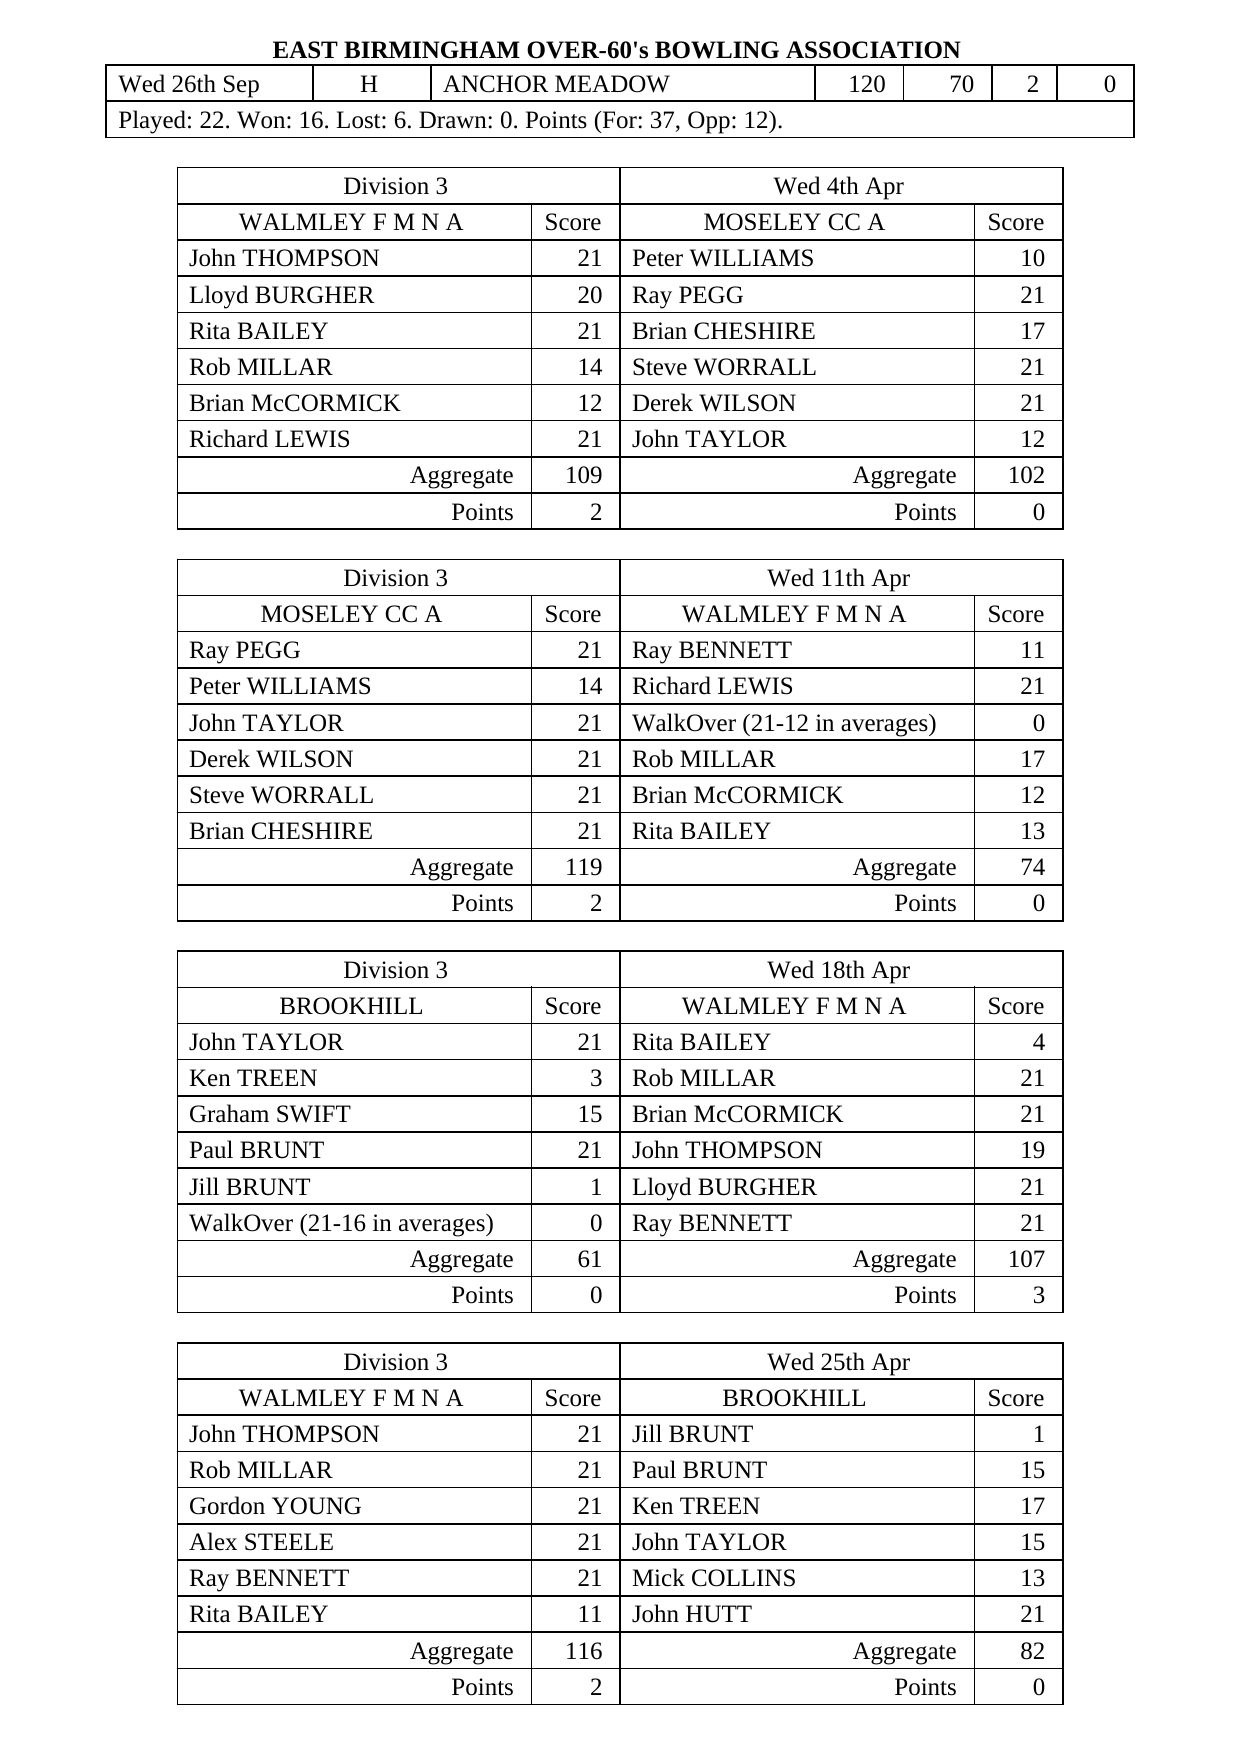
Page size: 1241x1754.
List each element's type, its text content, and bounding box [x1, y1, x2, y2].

table_cell 21 [975, 1060, 1062, 1095]
table_cell Points [621, 1277, 974, 1312]
table_cell Aggregate [178, 1633, 531, 1667]
table_cell Rob MILLAR [178, 1452, 531, 1487]
table_cell John TAYLOR [621, 421, 974, 456]
table_cell Aggregate [621, 458, 974, 492]
table_cell Score [975, 205, 1062, 239]
table_cell 13 [975, 1561, 1062, 1595]
table_cell Score [532, 1380, 619, 1414]
table_cell 120 [816, 66, 903, 100]
table_cell Rita BAILEY [178, 1597, 531, 1631]
table_cell WALMLEY F M N A [621, 988, 974, 1023]
table_cell 21 [532, 1416, 619, 1451]
table_cell 21 [975, 1097, 1062, 1131]
table_cell 21 [532, 705, 619, 739]
table_cell 0 [532, 1205, 619, 1239]
table_cell WALMLEY F M N A [178, 1380, 531, 1414]
table_cell Aggregate [621, 1241, 974, 1276]
table_cell Played: 22. Won: 16. Lost: 6. Drawn: 0. Points (For: 37, Opp: 12). [107, 102, 1133, 136]
table_cell Aggregate [178, 849, 531, 884]
table_header Division 3 [178, 168, 619, 203]
table_cell 21 [975, 385, 1062, 420]
table_cell BROOKHILL [621, 1380, 974, 1414]
table_cell H [314, 66, 430, 100]
table_cell Wed 26th Sep [107, 66, 312, 100]
table_cell 1 [532, 1169, 619, 1203]
table_cell MOSELEY CC A [621, 205, 974, 239]
table_cell Lloyd BURGHER [621, 1169, 974, 1203]
table_cell Gordon YOUNG [178, 1488, 531, 1523]
table_cell Jill BRUNT [178, 1169, 531, 1203]
table_cell 82 [975, 1633, 1062, 1667]
table_cell 61 [532, 1241, 619, 1276]
table_cell Steve WORRALL [178, 777, 531, 812]
table_cell 21 [532, 813, 619, 848]
table_cell 15 [532, 1097, 619, 1131]
table_cell Paul BRUNT [621, 1452, 974, 1487]
table_cell 15 [975, 1452, 1062, 1487]
table_cell Ray BENNETT [621, 1205, 974, 1239]
table_header Wed 4th Apr [621, 168, 1062, 203]
table_cell John HUTT [621, 1597, 974, 1631]
table_cell Score [975, 988, 1062, 1023]
table_cell Lloyd BURGHER [178, 277, 531, 311]
table_cell 21 [532, 313, 619, 347]
table_cell 119 [532, 849, 619, 884]
table_cell Brian McCORMICK [621, 1097, 974, 1131]
table_cell 14 [532, 349, 619, 384]
table_cell 0 [975, 494, 1062, 528]
table_cell Score [975, 1380, 1062, 1414]
table_cell Ken TREEN [621, 1488, 974, 1523]
table_cell 74 [975, 849, 1062, 884]
table_cell Score [532, 205, 619, 239]
table_cell Rita BAILEY [621, 813, 974, 848]
table_cell Brian McCORMICK [621, 777, 974, 812]
table_cell Graham SWIFT [178, 1097, 531, 1131]
table_cell 11 [532, 1597, 619, 1631]
table_cell Peter WILLIAMS [621, 241, 974, 275]
table_cell 12 [975, 777, 1062, 812]
table_cell 17 [975, 313, 1062, 347]
table_cell Ray BENNETT [178, 1561, 531, 1595]
table_cell 4 [975, 1024, 1062, 1059]
table_cell Rob MILLAR [621, 1060, 974, 1095]
table_header Division 3 [178, 1344, 619, 1378]
table_cell 20 [532, 277, 619, 311]
table_cell 3 [532, 1060, 619, 1095]
table_cell John TAYLOR [178, 1024, 531, 1059]
table_cell ANCHOR MEADOW [432, 66, 814, 100]
table_cell Aggregate [621, 1633, 974, 1667]
table_cell 21 [975, 1205, 1062, 1239]
table_cell 12 [532, 385, 619, 420]
table_cell 102 [975, 458, 1062, 492]
table_cell Ken TREEN [178, 1060, 531, 1095]
table_cell Brian CHESHIRE [621, 313, 974, 347]
table_cell Rob MILLAR [178, 349, 531, 384]
table_cell 70 [904, 66, 991, 100]
table_cell WALMLEY F M N A [178, 205, 531, 239]
table_cell 21 [532, 1133, 619, 1167]
table_cell 2 [993, 66, 1056, 100]
table_cell 19 [975, 1133, 1062, 1167]
table_header Division 3 [178, 560, 619, 595]
table_cell 11 [975, 632, 1062, 667]
table_cell Points [178, 494, 531, 528]
table_cell Rita BAILEY [178, 313, 531, 347]
table_cell 0 [975, 705, 1062, 739]
table_cell 10 [975, 241, 1062, 275]
table_cell 21 [532, 632, 619, 667]
table_cell Paul BRUNT [178, 1133, 531, 1167]
table_cell 13 [975, 813, 1062, 848]
table_cell Aggregate [178, 1241, 531, 1276]
table_cell Points [178, 886, 531, 920]
table_cell 0 [1058, 66, 1133, 100]
table_cell Rob MILLAR [621, 741, 974, 775]
table_cell 21 [532, 1561, 619, 1595]
table_cell 116 [532, 1633, 619, 1667]
table_cell WalkOver (21-12 in averages) [621, 705, 974, 739]
table_cell Points [621, 886, 974, 920]
table_cell Ray BENNETT [621, 632, 974, 667]
table_cell Richard LEWIS [178, 421, 531, 456]
table_cell 21 [532, 1525, 619, 1559]
table_cell 17 [975, 741, 1062, 775]
table_cell 109 [532, 458, 619, 492]
table_cell 2 [532, 886, 619, 920]
table_cell WALMLEY F M N A [621, 596, 974, 631]
table_cell MOSELEY CC A [178, 596, 531, 631]
table_cell BROOKHILL [178, 988, 531, 1023]
table_cell Score [532, 596, 619, 631]
table_cell 12 [975, 421, 1062, 456]
table_cell 17 [975, 1488, 1062, 1523]
table_cell 21 [532, 1488, 619, 1523]
table_cell Richard LEWIS [621, 669, 974, 703]
table_cell Derek WILSON [621, 385, 974, 420]
table_cell 21 [975, 1169, 1062, 1203]
table_cell 2 [532, 1669, 619, 1703]
table_cell 21 [532, 421, 619, 456]
table_cell 21 [532, 1024, 619, 1059]
table_header Wed 25th Apr [621, 1344, 1062, 1378]
table_cell Alex STEELE [178, 1525, 531, 1559]
table_cell 21 [975, 349, 1062, 384]
table_cell Aggregate [621, 849, 974, 884]
table_cell WalkOver (21-16 in averages) [178, 1205, 531, 1239]
table_cell Score [532, 988, 619, 1023]
table_cell Ray PEGG [178, 632, 531, 667]
table_cell Steve WORRALL [621, 349, 974, 384]
table_cell 0 [975, 886, 1062, 920]
table_cell Derek WILSON [178, 741, 531, 775]
table_cell Aggregate [178, 458, 531, 492]
table_header Division 3 [178, 952, 619, 986]
table_cell Points [178, 1277, 531, 1312]
table_header Wed 11th Apr [621, 560, 1062, 595]
table_cell 21 [975, 669, 1062, 703]
table_cell 21 [975, 1597, 1062, 1631]
table_cell John THOMPSON [621, 1133, 974, 1167]
table_cell 21 [532, 777, 619, 812]
table_cell Jill BRUNT [621, 1416, 974, 1451]
table_cell 3 [975, 1277, 1062, 1312]
table_cell John TAYLOR [178, 705, 531, 739]
table_cell 107 [975, 1241, 1062, 1276]
table_cell 2 [532, 494, 619, 528]
table_cell Ray PEGG [621, 277, 974, 311]
table_cell John TAYLOR [621, 1525, 974, 1559]
table_cell 14 [532, 669, 619, 703]
table_cell John THOMPSON [178, 241, 531, 275]
table_cell 0 [532, 1277, 619, 1312]
table_cell Score [975, 596, 1062, 631]
table_cell Brian McCORMICK [178, 385, 531, 420]
table_cell John THOMPSON [178, 1416, 531, 1451]
table_cell Points [621, 1669, 974, 1703]
table_cell Mick COLLINS [621, 1561, 974, 1595]
table_cell 1 [975, 1416, 1062, 1451]
table_cell 0 [975, 1669, 1062, 1703]
table_cell 21 [532, 741, 619, 775]
table_cell Brian CHESHIRE [178, 813, 531, 848]
table_cell Peter WILLIAMS [178, 669, 531, 703]
table_cell 21 [532, 241, 619, 275]
table_cell 21 [975, 277, 1062, 311]
table_cell 21 [532, 1452, 619, 1487]
table_cell Rita BAILEY [621, 1024, 974, 1059]
table_cell 15 [975, 1525, 1062, 1559]
table_cell Points [178, 1669, 531, 1703]
table_cell Points [621, 494, 974, 528]
table_header Wed 18th Apr [621, 952, 1062, 986]
